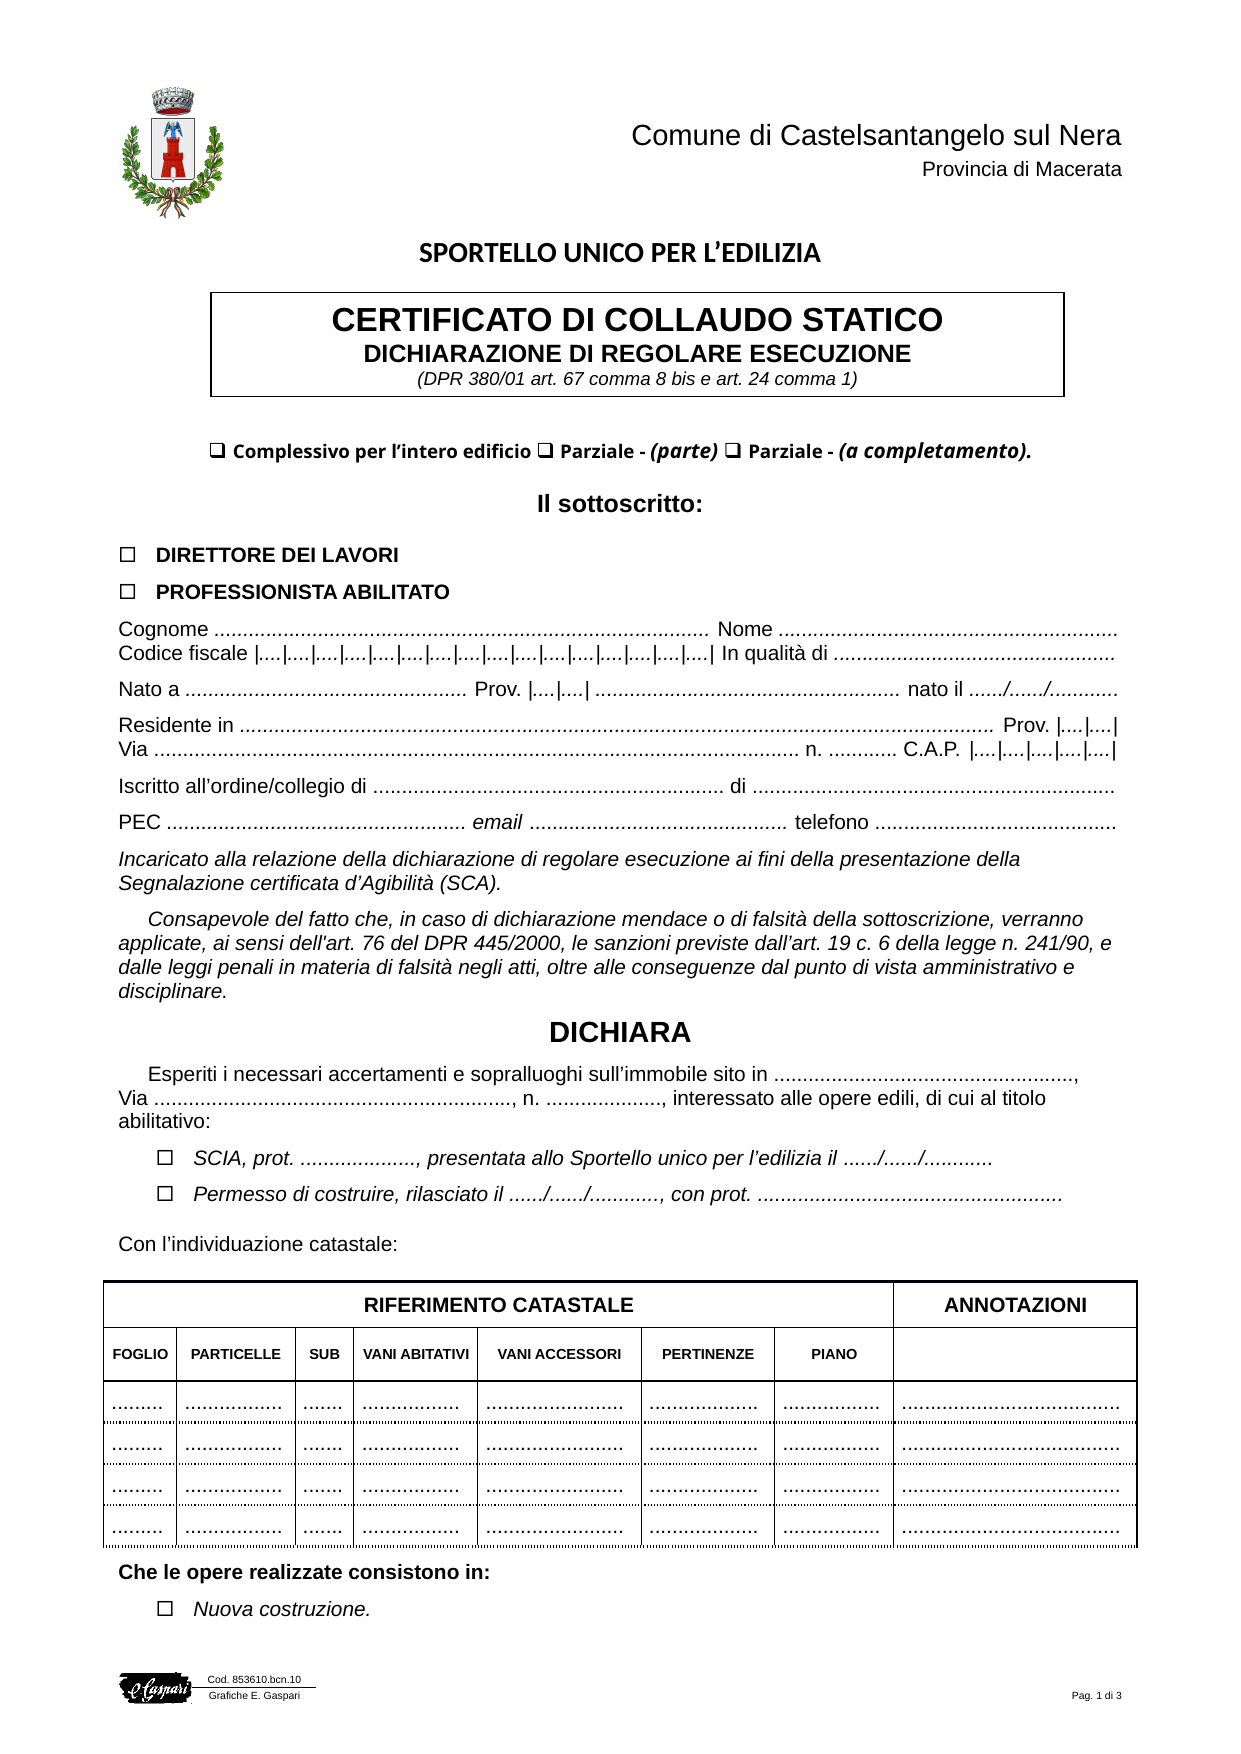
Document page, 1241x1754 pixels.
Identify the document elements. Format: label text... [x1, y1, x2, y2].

table_cell ................... [642, 1463, 774, 1504]
picture [118, 1672, 192, 1704]
table_cell ................. [775, 1463, 893, 1504]
table_cell ................. [354, 1382, 477, 1421]
table_cell ....... [296, 1421, 353, 1463]
table_cell ................. [354, 1504, 477, 1545]
table_cell ................... [642, 1382, 774, 1421]
table_cell ................... [642, 1504, 774, 1545]
table_cell ........................ [478, 1421, 641, 1463]
table_cell ........................ [478, 1382, 641, 1421]
table_header RIFERIMENTO CATASTALE [104, 1283, 893, 1327]
text Il sottoscritto: [118, 489, 1122, 518]
text DICHIARA [118, 1015, 1122, 1049]
table_cell ................. [177, 1463, 295, 1504]
table_cell ......... [104, 1382, 176, 1421]
table_cell FOGLIO [104, 1328, 176, 1380]
table_cell PARTICELLE [177, 1328, 295, 1380]
table_cell ....... [296, 1382, 353, 1421]
text Comune di Castelsantangelo sul Nera [224, 118, 1122, 152]
table_cell ...................................... [894, 1421, 1136, 1463]
table_cell ...................................... [894, 1504, 1136, 1545]
table_cell ................. [775, 1382, 893, 1421]
list PROFESSIONISTA ABILITATO [118, 580, 1122, 604]
table_cell ................. [775, 1421, 893, 1463]
table_cell ................. [354, 1463, 477, 1504]
list Permesso di costruire, rilasciato il ....../....../............, con prot. ..................................................... [156, 1182, 1122, 1206]
table_cell ................. [177, 1421, 295, 1463]
table_cell ....... [296, 1504, 353, 1545]
text Incaricato alla relazione della dichiarazione di regolare esecuzione ai fini della presentazione della Segnalazione certificata d’Agibilità (SCA). [118, 847, 1122, 894]
text Che le opere realizzate consistono in: [118, 1560, 1122, 1584]
table_cell ......... [104, 1504, 176, 1545]
list SCIA, prot. ...................., presentata allo Sportello unico per l’edilizia il ....../....../............ [156, 1146, 1122, 1170]
table_cell ................. [354, 1421, 477, 1463]
text  Complessivo per l’intero edificio  Parziale - (parte)  Parziale - (a completamento). [118, 436, 1122, 464]
text Provincia di Macerata [224, 157, 1122, 181]
table_cell VANI ABITATIVI [354, 1328, 477, 1380]
subtitle SPORTELLO UNICO PER L’EDILIZIA [118, 234, 1122, 270]
table_cell PERTINENZE [642, 1328, 774, 1380]
table_cell ................. [177, 1504, 295, 1545]
table_cell ......... [104, 1421, 176, 1463]
picture [122, 87, 224, 219]
list Nuova costruzione. [156, 1596, 1122, 1621]
text PEC .................................................... email ............................................. telefono .......................................... [118, 810, 1122, 834]
text Nato a ................................................. Prov. |....|....| ..................................................... nato il ....../....../............ [118, 677, 1122, 701]
text Con l’individuazione catastale: [118, 1231, 1122, 1255]
table_cell ....... [296, 1463, 353, 1504]
table_cell ...................................... [894, 1463, 1136, 1504]
table_cell [894, 1328, 1136, 1380]
text Cognome ...................................................................................... Nome ........................................................... Codice fiscale |....|....|....|....|....|....|....|....|....|....|....|....|....|....|....|....| In qualità di ................................................. [118, 616, 1122, 664]
table_cell ................. [177, 1382, 295, 1421]
table_cell SUB [296, 1328, 353, 1380]
table_cell VANI ACCESSORI [478, 1328, 641, 1380]
table_cell ........................ [478, 1463, 641, 1504]
text Residente in ................................................................................................................................... Prov. |....|....| Via ................................................................................................................ n. ............ C.A.P. |....|....|....|....|....| [118, 713, 1122, 761]
table_cell PIANO [775, 1328, 893, 1380]
table_cell ......... [104, 1463, 176, 1504]
table_header ANNOTAZIONI [894, 1283, 1136, 1327]
text Consapevole del fatto che, in caso di dichiarazione mendace o di falsità della sottoscrizione, verranno applicate, ai sensi dell'art. 76 del DPR 445/2000, le sanzioni previste dall’art. 19 c. 6 della legge n. 241/90, e dalle leggi penali in materia di falsità negli atti, oltre alle conseguenze dal punto di vista amministrativo e disciplinare. [118, 907, 1122, 1003]
table_cell ...................................... [894, 1382, 1136, 1421]
text Esperiti i necessari accertamenti e sopralluoghi sull’immobile sito in ...................................................., Via .............................................................., n. ...................., interessato alle opere edili, di cui al titolo abilitativo: [118, 1061, 1122, 1133]
list DIRETTORE DEI LAVORI [118, 543, 1122, 567]
text Iscritto all’ordine/collegio di ............................................................. di ............................................................... [118, 774, 1122, 798]
table_cell ................... [642, 1421, 774, 1463]
table_cell ................. [775, 1504, 893, 1545]
table_cell ........................ [478, 1504, 641, 1545]
